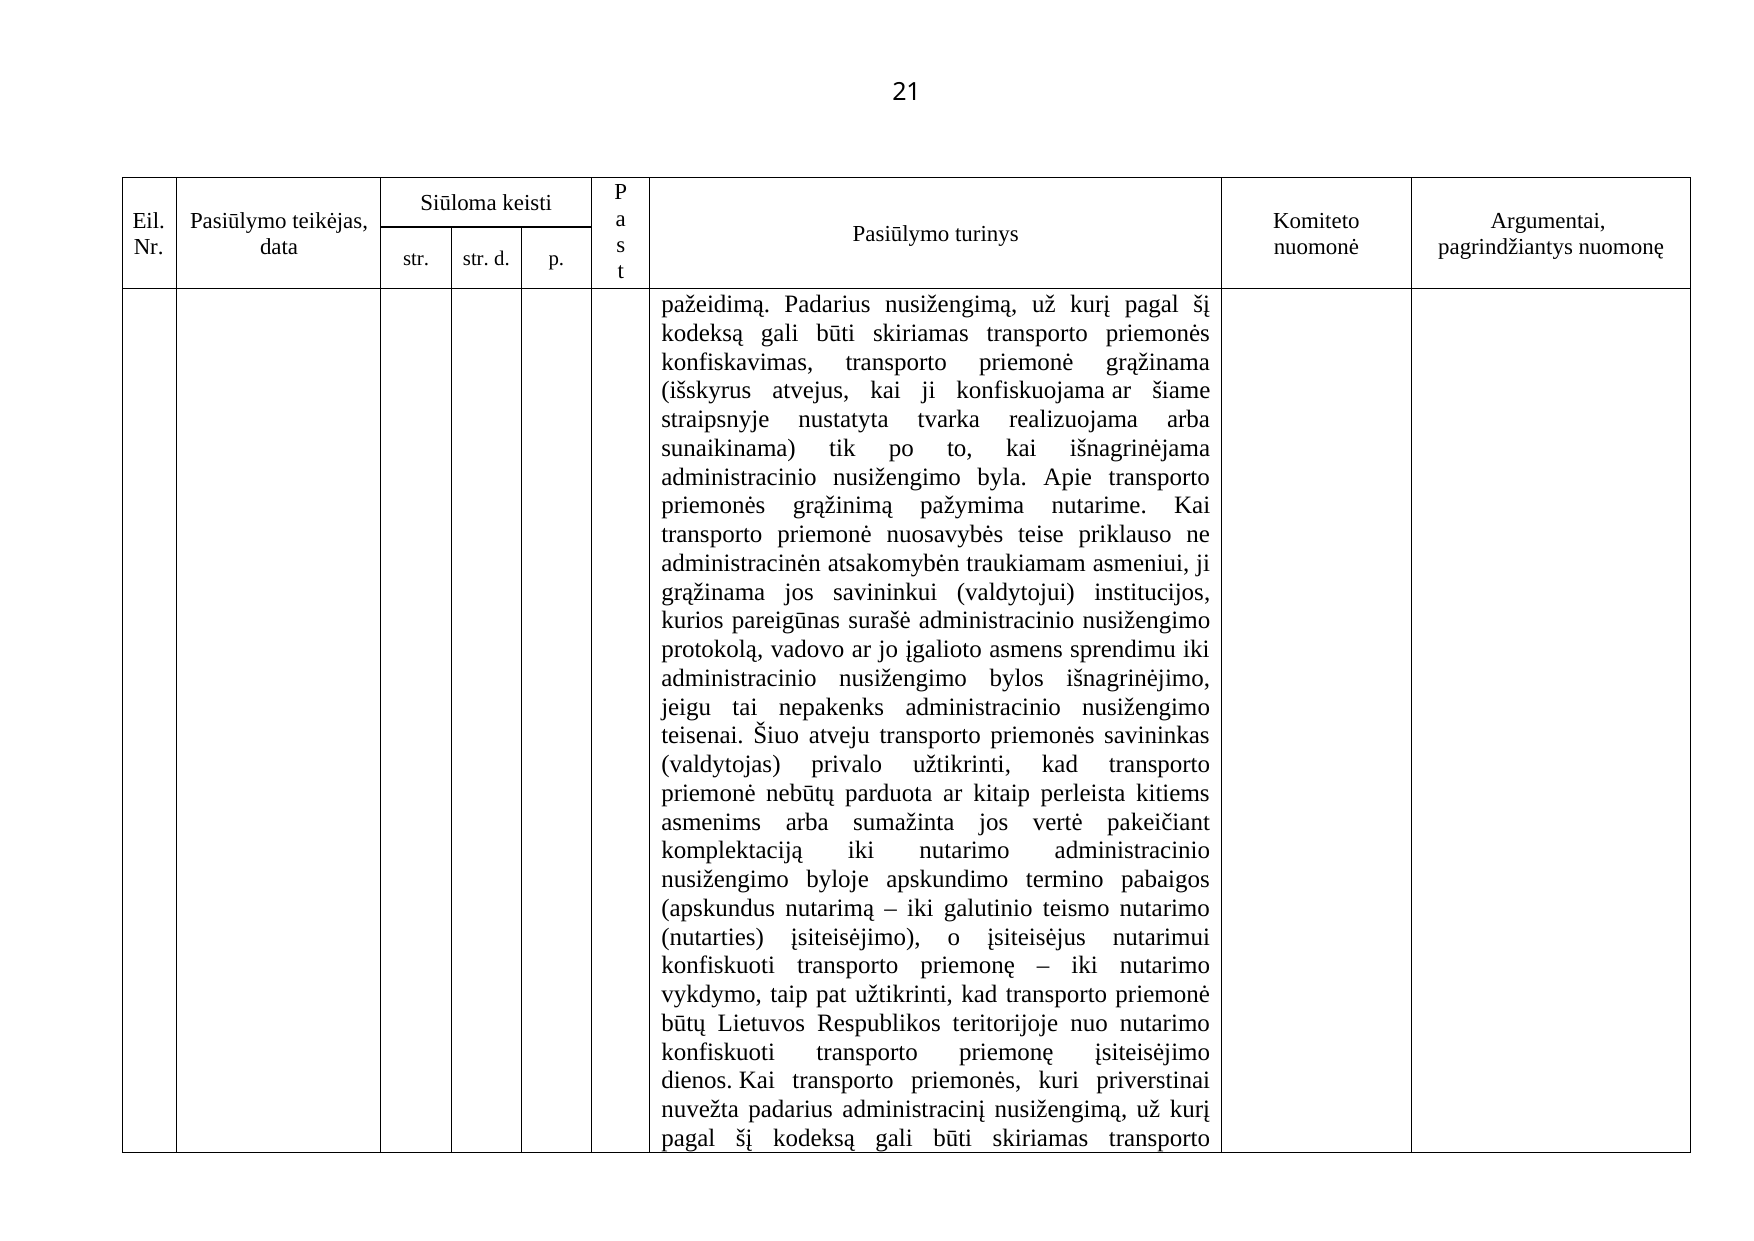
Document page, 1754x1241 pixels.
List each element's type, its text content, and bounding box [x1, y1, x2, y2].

table_header Komiteto nuomonė [1222, 178, 1411, 288]
table_cell [452, 289, 521, 1152]
table_header Pasiūlymo teikėjas, data [177, 178, 380, 288]
table_cell [177, 289, 380, 1152]
table_header Argumentai, pagrindžiantys nuomonę [1412, 178, 1690, 288]
table_header Pastabos [592, 178, 649, 288]
table_header Siūloma keisti [381, 178, 591, 226]
table_cell [1412, 289, 1690, 1152]
table_cell [123, 289, 176, 1152]
table_cell [522, 289, 591, 1152]
table_header Eil. Nr. [123, 178, 176, 288]
table_cell [592, 289, 649, 1152]
table_header Pasiūlymo turinys [650, 178, 1221, 288]
table_cell str. d. [452, 228, 521, 288]
table_cell p. [522, 228, 591, 288]
table_cell [381, 289, 451, 1152]
table_cell [1222, 289, 1411, 1152]
table_cell str. [381, 228, 451, 288]
table_cell pažeidimą. Padarius nusižengimą, už kurį pagal šį kodeksą gali būti skiriamas transporto priemonės konfiskavimas, transporto priemonė grąžinama (išskyrus atvejus, kai ji konfiskuojama ar šiame straipsnyje nustatyta tvarka realizuojama arba sunaikinama) tik po to, kai išnagrinėjama administracinio nusižengimo byla. Apie transporto priemonės grąžinimą pažymima nutarime. Kai transporto priemonė nuosavybės teise priklauso ne administracinėn atsakomybėn traukiamam asmeniui, ji grąžinama jos savininkui (valdytojui) institucijos, kurios pareigūnas surašė administracinio nusižengimo protokolą, vadovo ar jo įgalioto asmens sprendimu iki administracinio nusižengimo bylos išnagrinėjimo, jeigu tai nepakenks administracinio nusižengimo teisenai. Šiuo atveju transporto priemonės savininkas (valdytojas) privalo užtikrinti, kad transporto priemonė nebūtų parduota ar kitaip perleista kitiems asmenims arba sumažinta jos vertė pakeičiant komplektaciją iki nutarimo administracinio nusižengimo byloje apskundimo termino pabaigos (apskundus nutarimą – iki galutinio teismo nutarimo (nutarties) įsiteisėjimo), o įsiteisėjus nutarimui konfiskuoti transporto priemonę – iki nutarimo vykdymo, taip pat užtikrinti, kad transporto priemonė būtų Lietuvos Respublikos teritorijoje nuo nutarimo konfiskuoti transporto priemonę įsiteisėjimo dienos. Kai transporto priemonės, kuri priverstinai nuvežta padarius administracinį nusižengimą, už kurį pagal šį kodeksą gali būti skiriamas transporto [650, 289, 1221, 1152]
